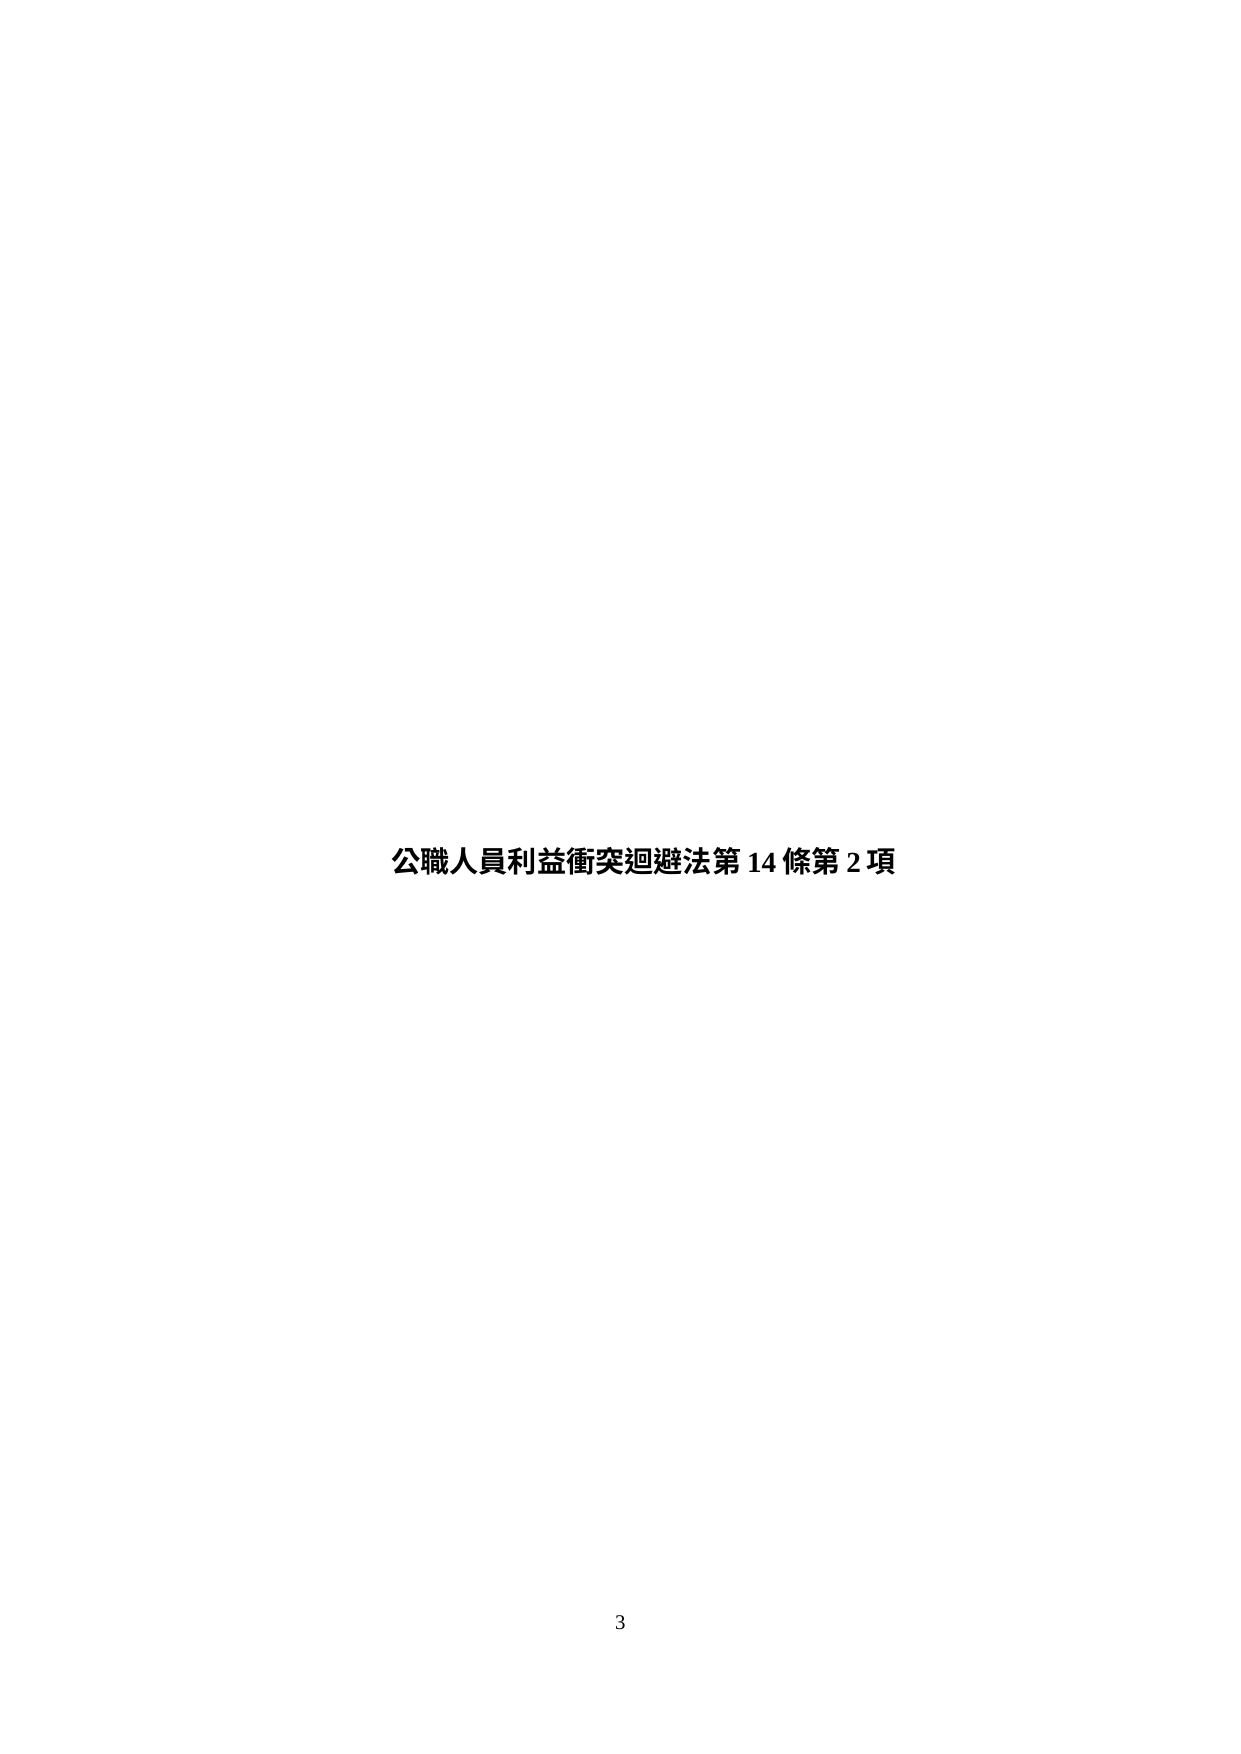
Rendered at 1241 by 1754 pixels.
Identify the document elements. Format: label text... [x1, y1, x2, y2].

text 公職人員利益衝突迴避法第14條第2項 [0, 818, 1240, 881]
